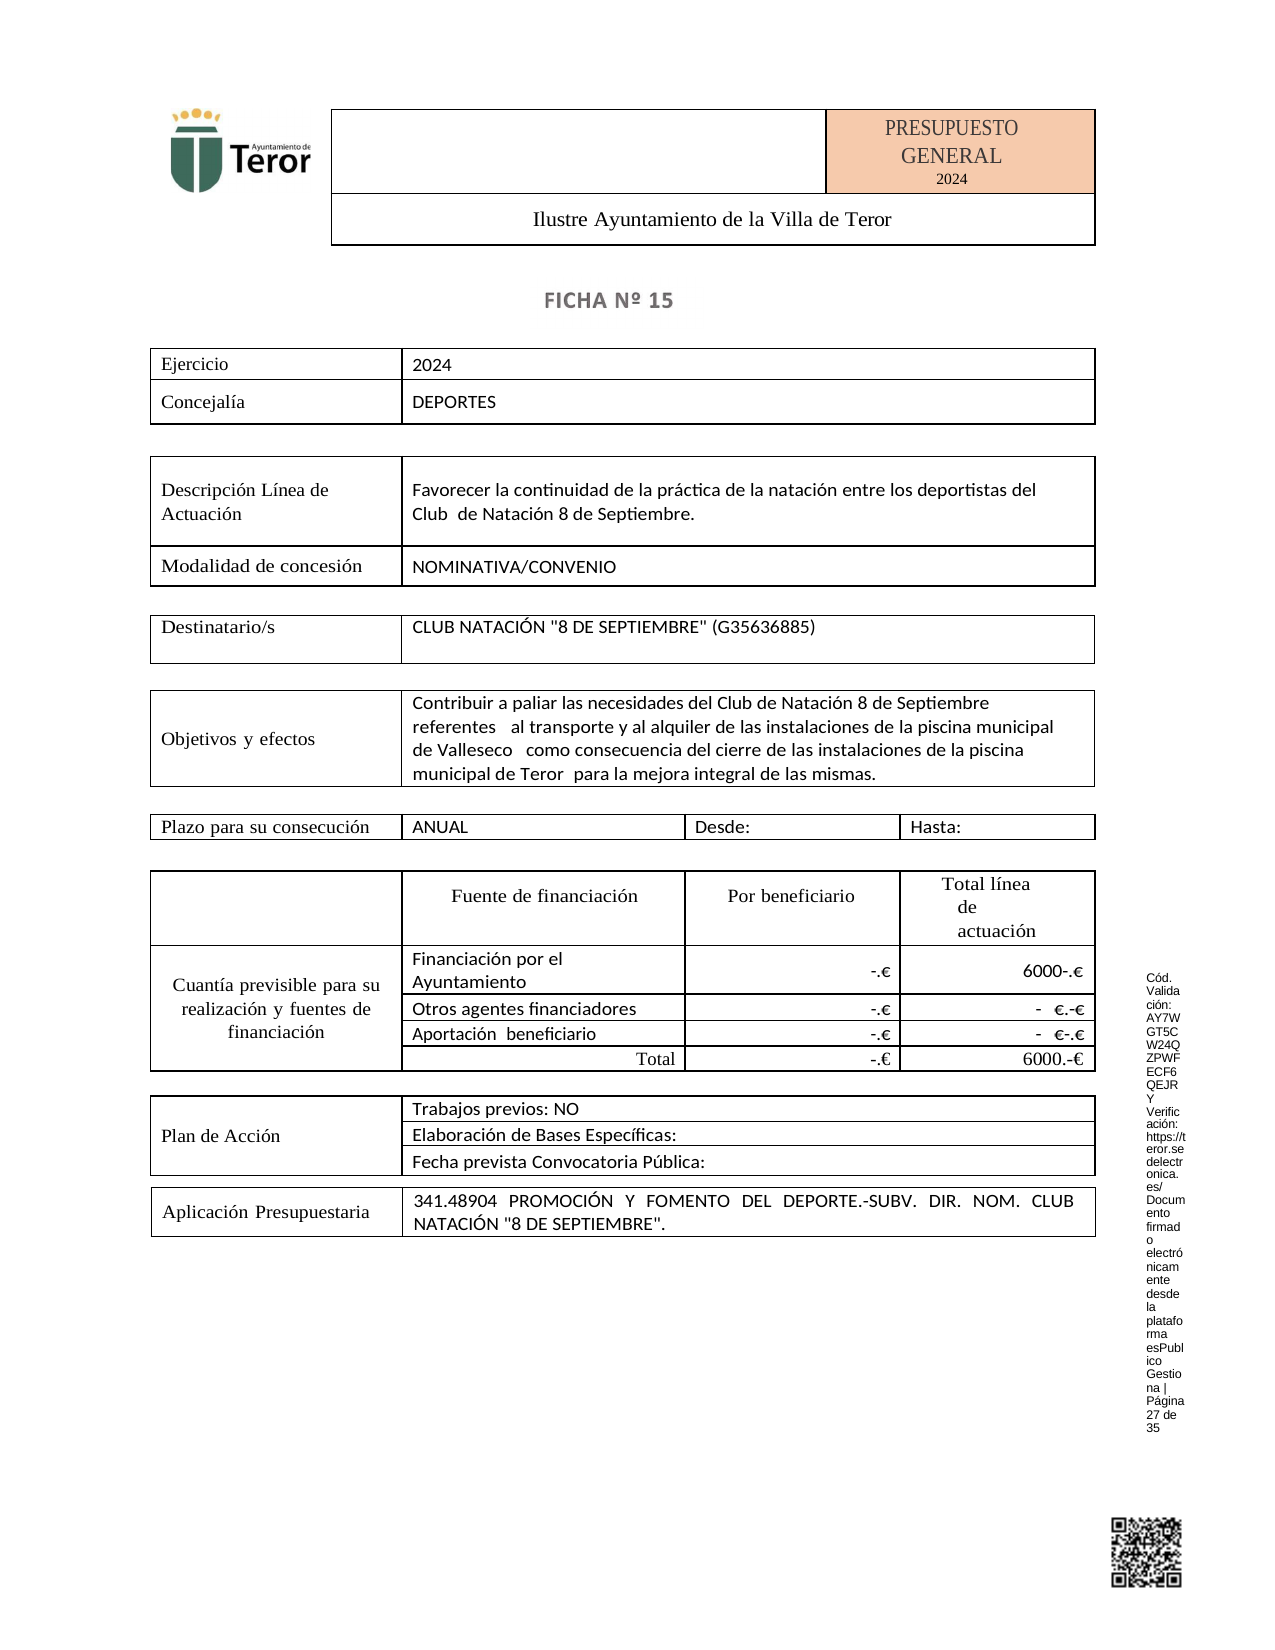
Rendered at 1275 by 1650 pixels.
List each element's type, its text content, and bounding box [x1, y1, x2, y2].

table_header 2024 [403, 349, 1094, 379]
table_cell Cuantía previsible para su realización y fuentes de financiación [151, 946, 401, 1070]
table_cell Ilustre Ayuntamiento de la Villa de Teror [332, 194, 1094, 244]
table_cell -.€ [686, 1021, 899, 1045]
table_header Favorecer la continuidad de la práctica de la natación entre los deportistas del Club de Natación 8 de Septiembre. [403, 457, 1094, 545]
table_cell Elaboración de Bases Específicas: [403, 1122, 1094, 1145]
table_header [151, 872, 401, 944]
table_cell Aportación beneficiario [403, 1021, 684, 1045]
table_cell - €-.€ [901, 1021, 1094, 1045]
table_header Plan de Acción [151, 1097, 401, 1174]
text Documento firmado electrónicamente desde la plataforma esPublico Gestiona | Página 27 de 35 [1146, 1193, 1186, 1435]
table_header [332, 110, 825, 193]
table_cell Concejalía [151, 380, 401, 423]
table_header ANUAL [403, 815, 684, 838]
table_cell -.€ [686, 1047, 899, 1070]
table_cell Otros agentes financiadores [403, 995, 684, 1020]
table_header PRESUPUESTO GENERAL 2024 [827, 110, 1094, 193]
table_cell Fecha prevista Convocatoria Pública: [403, 1146, 1094, 1174]
text Verificación: https://teror.sedelectronica.es/ [1146, 1106, 1186, 1193]
table_header Plazo para su consecución [151, 815, 401, 838]
table_cell -.€ [686, 995, 899, 1020]
table_cell Financiación por el Ayuntamiento [403, 946, 684, 993]
table_cell DEPORTES [403, 380, 1094, 423]
table_cell NOMINATIVA/CONVENIO [403, 547, 1094, 585]
table_header Total línea de actuación [901, 872, 1094, 944]
table_cell -.€ [686, 946, 899, 993]
table_header Por beneficiario [686, 872, 899, 944]
table_header Ejercicio [151, 349, 401, 379]
table_header Hasta: [901, 815, 1094, 838]
table_header Desde: [686, 815, 899, 838]
table_header Descripción Línea de Actuación [151, 457, 401, 545]
text Cód. Validación: AY7WGT5CW24QZPWFECF6QEJRY [1146, 972, 1186, 1106]
table_cell Total [403, 1047, 684, 1070]
table_cell Modalidad de concesión [151, 547, 401, 585]
table_cell 6000.-€ [901, 1047, 1094, 1070]
table_header Fuente de financiación [403, 872, 684, 944]
table_cell 6000-.€ [901, 946, 1094, 993]
table_header Trabajos previos: NO [403, 1097, 1094, 1121]
table_cell - €.-€ [901, 995, 1094, 1020]
